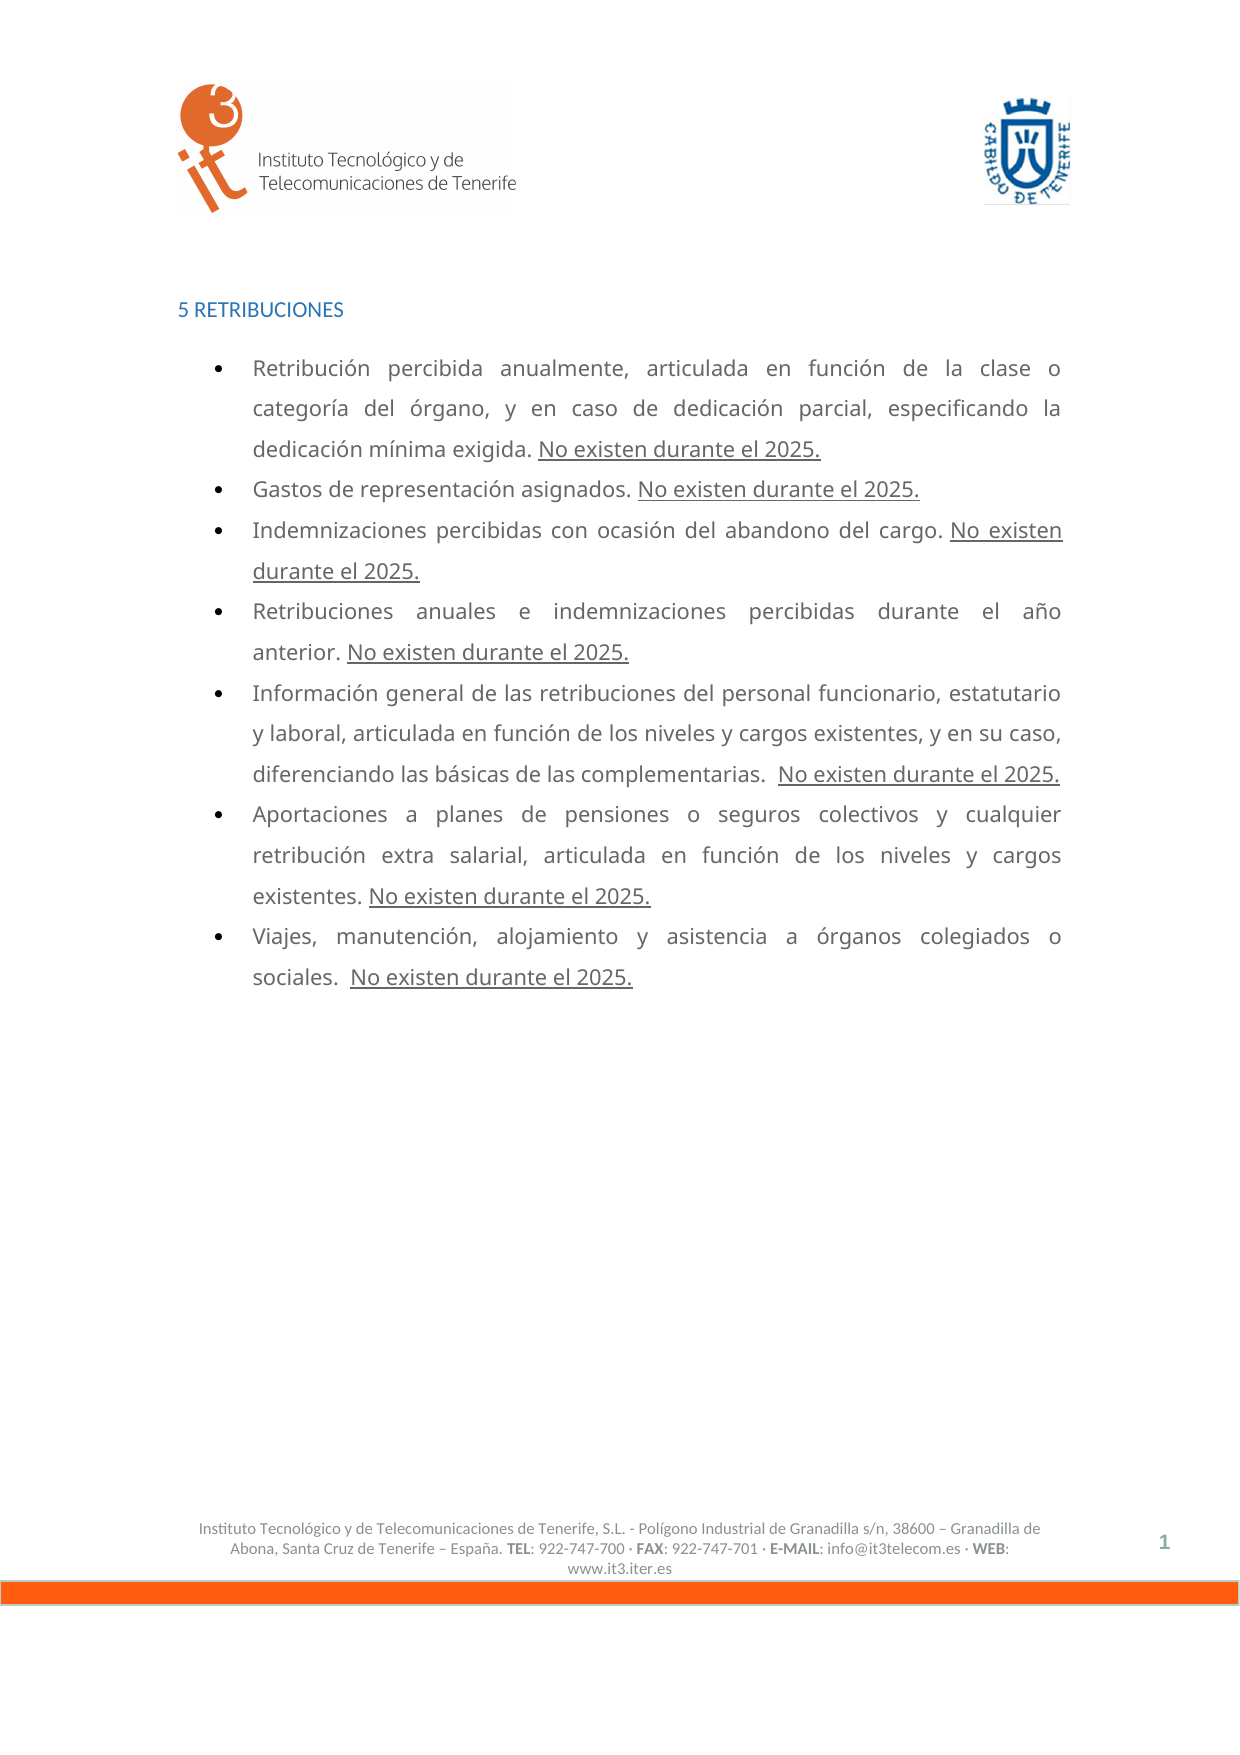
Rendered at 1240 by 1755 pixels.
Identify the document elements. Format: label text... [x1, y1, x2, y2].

list Indemnizaciones percibidas con ocasión del abandono del cargo. No existen durante el 2025. [215, 504, 1062, 585]
list Información general de las retribuciones del personal funcionario, estatutario y laboral, articulada en función de los niveles y cargos existentes, y en su caso, diferenciando las básicas de las complementarias. No existen durante el 2025. [215, 667, 1062, 788]
list Gastos de representación asignados. No existen durante el 2025. [215, 463, 1062, 504]
list Aportaciones a planes de pensiones o seguros colectivos y cualquier retribución extra salarial, articulada en función de los niveles y cargos existentes. No existen durante el 2025. [215, 788, 1062, 910]
list Retribución percibida anualmente, articulada en función de la clase o categoría del órgano, y en caso de dedicación parcial, especificando la dedicación mínima exigida. No existen durante el 2025. [215, 342, 1062, 463]
list Viajes, manutención, alojamiento y asistencia a órganos colegiados o sociales. No existen durante el 2025. [215, 910, 1062, 992]
list Retribuciones anuales e indemnizaciones percibidas durante el año anterior. No existen durante el 2025. [215, 585, 1062, 667]
text 5 RETRIBUCIONES [177, 295, 1062, 323]
